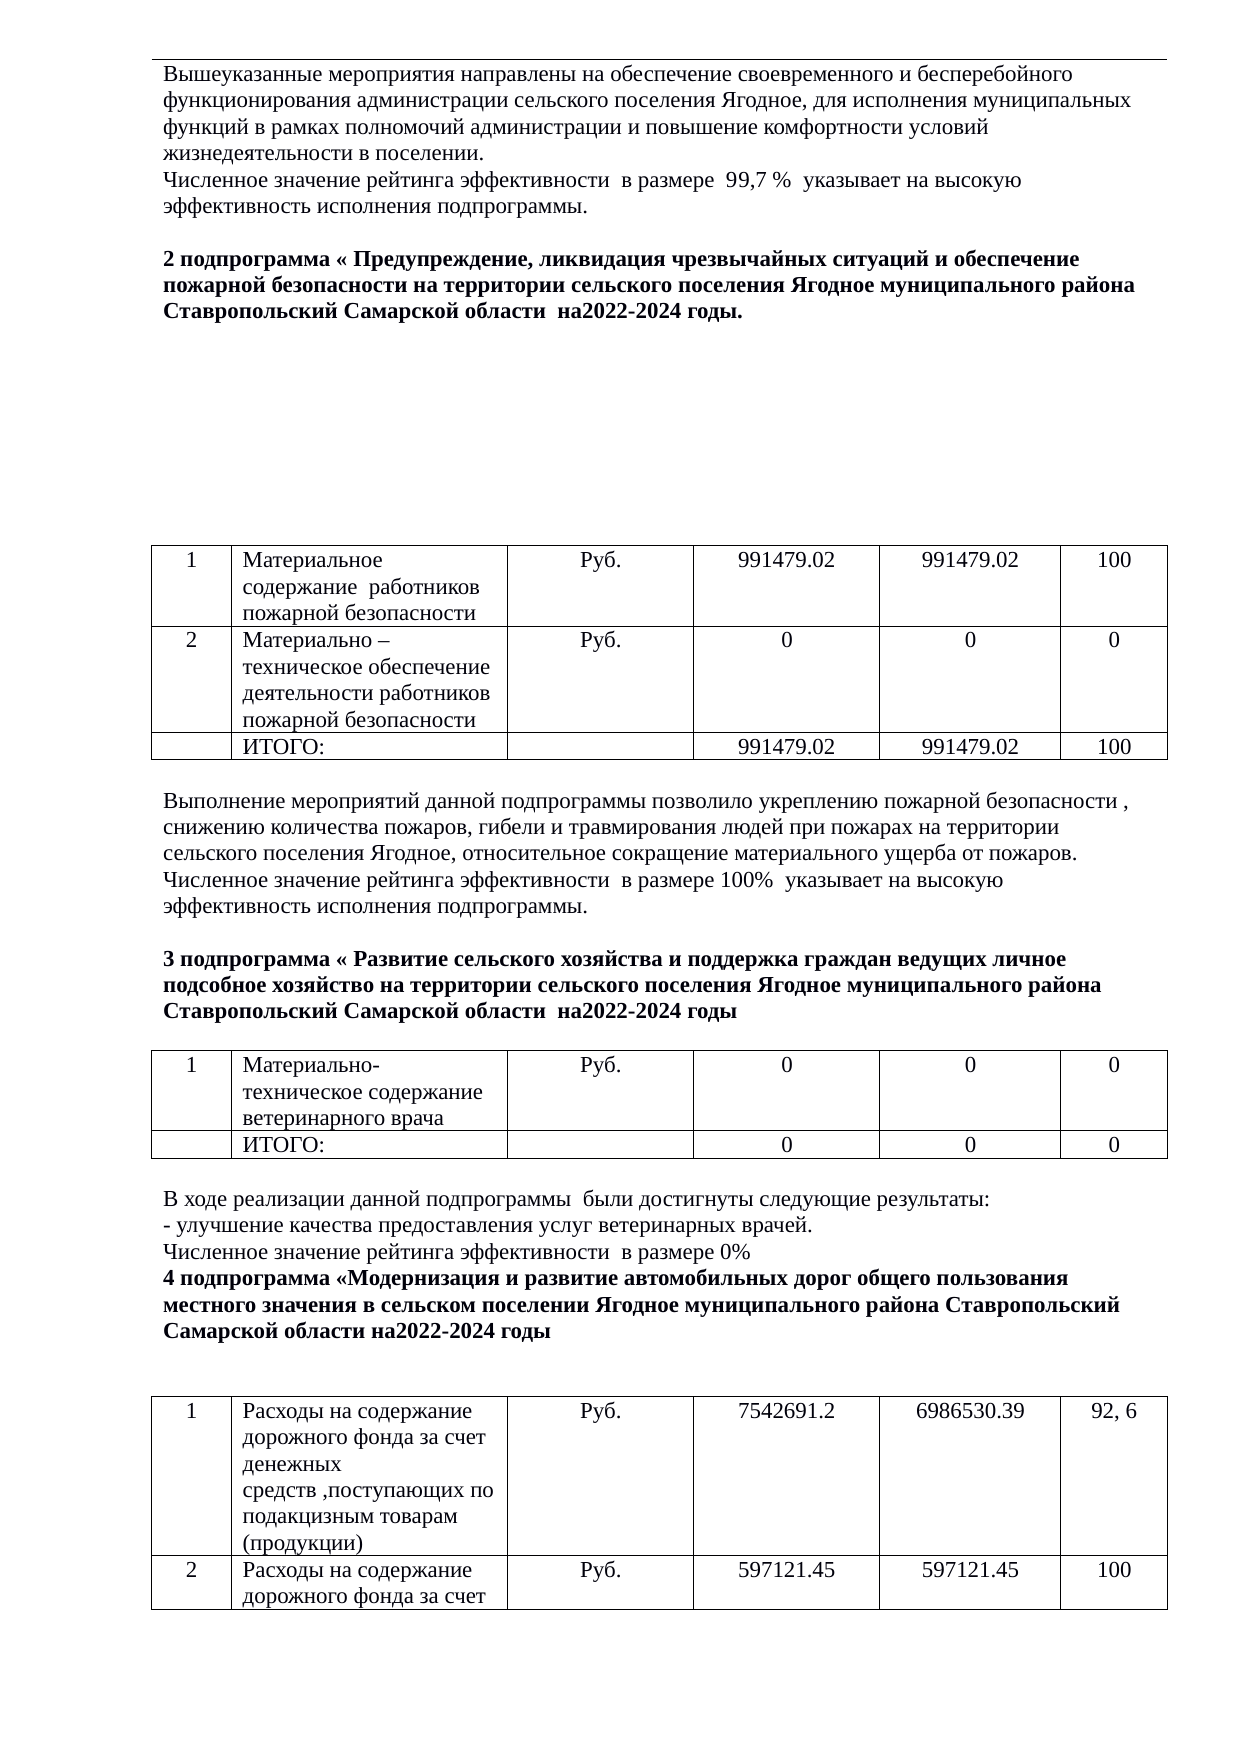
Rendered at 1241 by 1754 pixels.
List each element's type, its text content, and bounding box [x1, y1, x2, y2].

table_cell 2 [152, 1556, 231, 1609]
table_cell 0 [880, 1051, 1060, 1130]
table_cell 991479,02 [880, 733, 1060, 759]
table_cell Руб. [508, 546, 693, 626]
table_cell 991479,02 [694, 546, 879, 626]
table_cell Выполнение мероприятий данной подпрограммы позволило укреплению пожарной безопасности , снижению количества пожаров, гибели и травмирования людей при пожарах на территории сельского поселения Ягодное, относительное сокращение материального ущерба от пожаров. Численное значение рейтинга эффективности в размере 100% указывает на высокую эффективность исполнения подпрограммы. 3 подпрограмма « Развитие сельского хозяйства и поддержка граждан ведущих личное подсобное хозяйство на территории сельского поселения Ягодное муниципального района Ставропольский Самарской области на2022-2024 годы [152, 760, 1167, 1050]
table_cell 991479,02 [694, 733, 879, 759]
table_cell [508, 1131, 693, 1158]
table_cell [508, 733, 693, 759]
table_cell 100 [1061, 733, 1167, 759]
table_cell 1 [152, 1397, 231, 1555]
table_cell 0 [880, 627, 1060, 732]
table_cell 7542691,2 [694, 1397, 879, 1555]
table_cell Руб. [508, 1051, 693, 1130]
table_cell 1 [152, 546, 231, 626]
table_cell Расходы на содержание дорожного фонда за счет денежных средств ,поступающих по подакцизным товарам (продукции) [232, 1397, 507, 1555]
table_cell Руб. [508, 627, 693, 732]
table_cell 0 [694, 1051, 879, 1130]
table_cell 0 [694, 627, 879, 732]
table_cell 2 [152, 627, 231, 732]
table_cell [152, 733, 231, 759]
table_cell В ходе реализации данной подпрограммы были достигнуты следующие результаты: - улучшение качества предоставления услуг ветеринарных врачей. Численное значение рейтинга эффективности в размере 0% 4 подпрограмма «Модернизация и развитие автомобильных дорог общего пользования местного значения в сельском поселении Ягодное муниципального района Ставропольский Самарской области на2022-2024 годы [152, 1159, 1167, 1396]
table_cell Материально-техническое содержание ветеринарного врача [232, 1051, 507, 1130]
table_cell 597121,45 [694, 1556, 879, 1609]
table_cell 0 [1061, 1131, 1167, 1158]
table_cell ИТОГО: [232, 1131, 507, 1158]
table_cell Материально –техническое обеспечение деятельности работников пожарной безопасности [232, 627, 507, 732]
table_cell 1 [152, 1051, 231, 1130]
table_cell 100 [1061, 546, 1167, 626]
table_cell 100 [1061, 1556, 1167, 1609]
table_cell 0 [1061, 627, 1167, 732]
table_cell 6986530,39 [880, 1397, 1060, 1555]
table_cell Вышеуказанные мероприятия направлены на обеспечение своевременного и бесперебойного функционирования администрации сельского поселения Ягодное, для исполнения муниципальных функций в рамках полномочий администрации и повышение комфортности условий жизнедеятельности в поселении. Численное значение рейтинга эффективности в размере 99,7 % указывает на высокую эффективность исполнения подпрограммы. 2 подпрограмма « Предупреждение, ликвидация чрезвычайных ситуаций и обеспечение пожарной безопасности на территории сельского поселения Ягодное муниципального района Ставропольский Самарской области на2022-2024 годы. [152, 60, 1167, 545]
table_cell 597121,45 [880, 1556, 1060, 1609]
table_cell Руб. [508, 1556, 693, 1609]
table_cell 0 [880, 1131, 1060, 1158]
table_cell 92, 6 [1061, 1397, 1167, 1555]
table_cell 991479,02 [880, 546, 1060, 626]
table_cell Материальное содержание работников пожарной безопасности [232, 546, 507, 626]
table_cell Руб. [508, 1397, 693, 1555]
table_cell 0 [694, 1131, 879, 1158]
table_cell [152, 1131, 231, 1158]
table_cell Расходы на содержание дорожного фонда за счет [232, 1556, 507, 1609]
table_cell ИТОГО: [232, 733, 507, 759]
table_cell 0 [1061, 1051, 1167, 1130]
